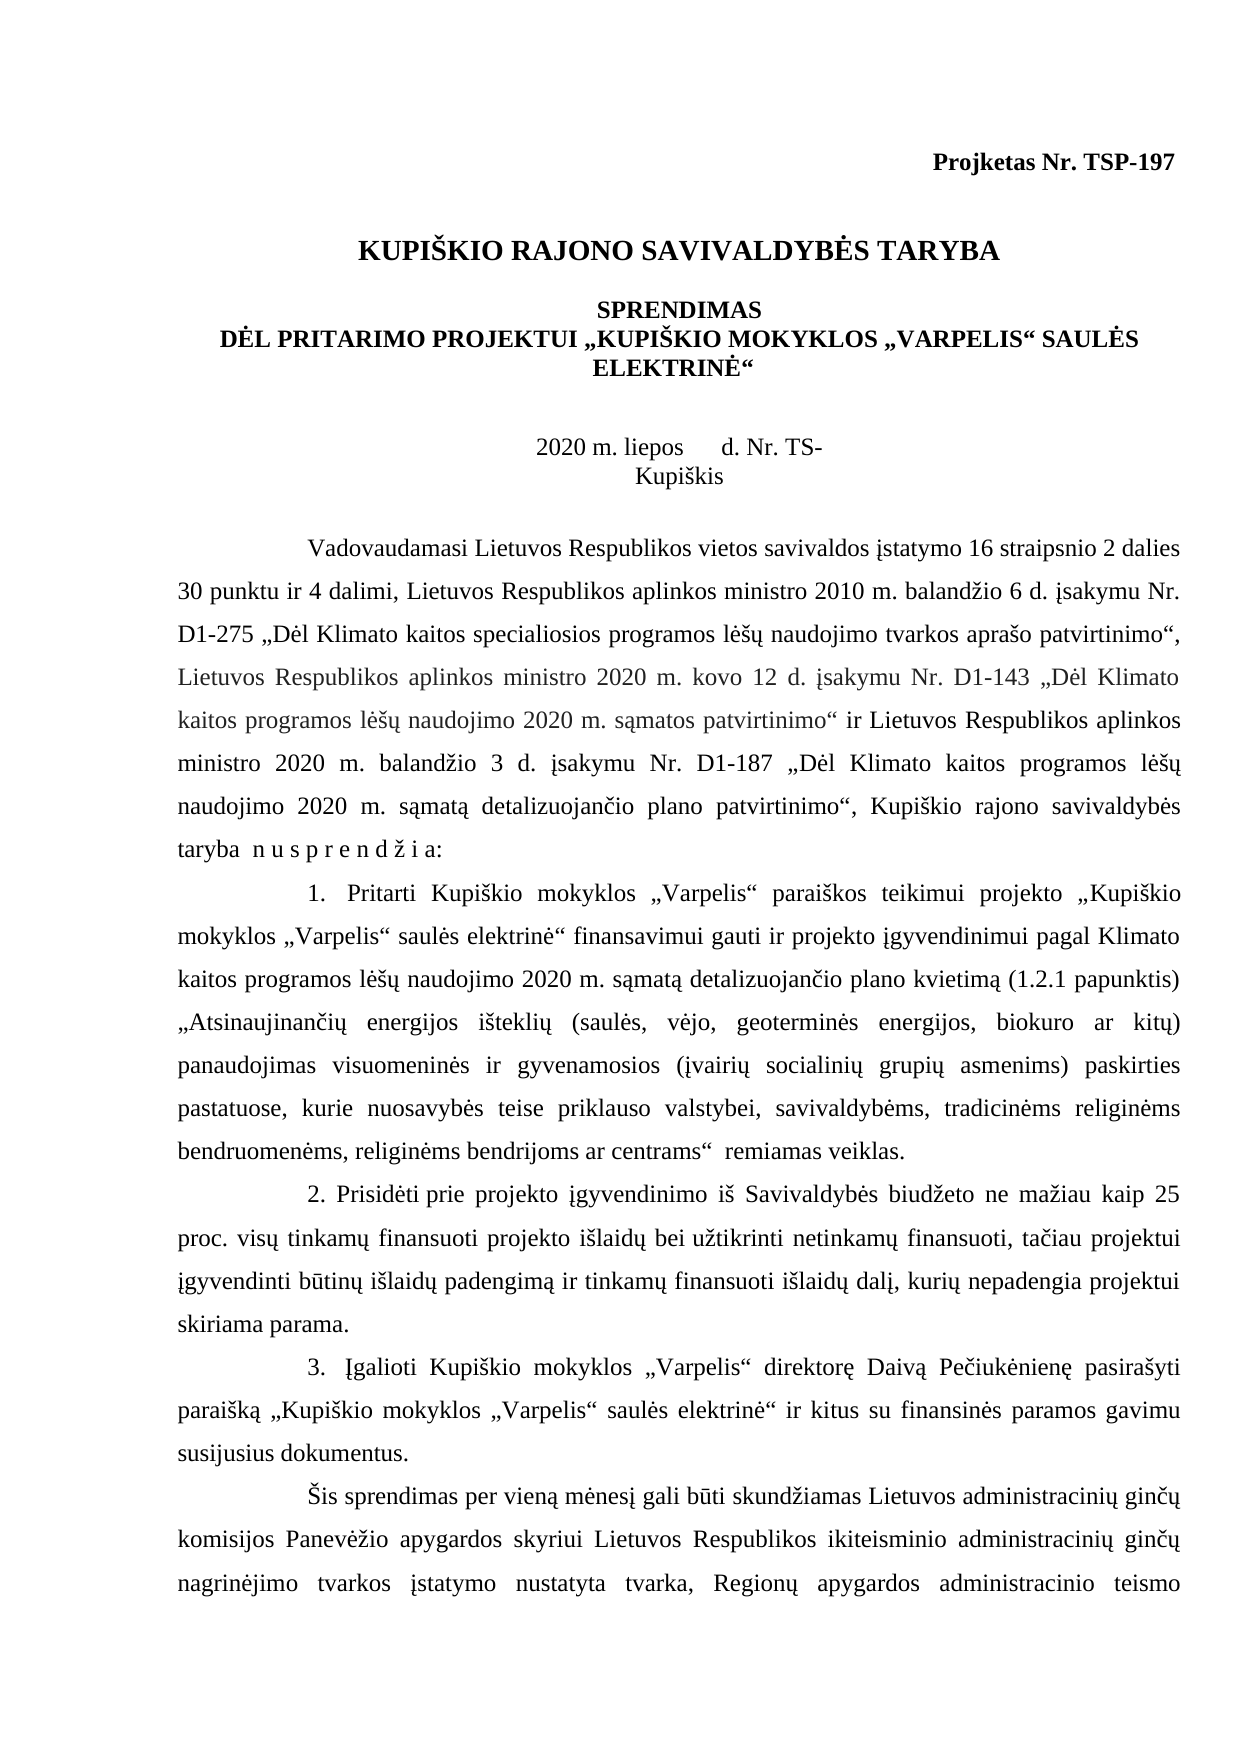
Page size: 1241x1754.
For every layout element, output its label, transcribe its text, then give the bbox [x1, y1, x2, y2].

text DĖL PRITARIMO PROJEKTUI „Kupiškio mokyklos „Varpelis“ SAULĖS ELEKTRINĖ“ [177, 324, 1181, 382]
text KUPIŠKIO RAJONO SAVIVALDYBĖS TARYBA [177, 233, 1181, 267]
text Kupiškis [177, 461, 1181, 489]
text 1. Pritarti Kupiškio mokyklos „Varpelis“ paraiškos teikimui projekto „Kupiškio mokyklos „Varpelis“ saulės elektrinė“ finansavimui gauti ir projekto įgyvendinimui pagal Klimato kaitos programos lėšų naudojimo 2020 m. sąmatą detalizuojančio plano kvietimą (1.2.1 papunktis) „Atsinaujinančių energijos išteklių (saulės, vėjo, geoterminės energijos, biokuro ar kitų) panaudojimas visuomeninės ir gyvenamosios (įvairių socialinių grupių asmenims) paskirties pastatuose, kurie nuosavybės teise priklauso valstybei, savivaldybėms, tradicinėms religinėms bendruomenėms, religinėms bendrijoms ar centrams“ remiamas veiklas. [177, 878, 1181, 1165]
text 2. Prisidėti prie projekto įgyvendinimo iš Savivaldybės biudžeto ne mažiau kaip 25 proc. visų tinkamų finansuoti projekto išlaidų bei užtikrinti netinkamų finansuoti, tačiau projektui įgyvendinti būtinų išlaidų padengimą ir tinkamų finansuoti išlaidų dalį, kurių nepadengia projektui skiriama parama. [177, 1179, 1181, 1338]
text 3. Įgalioti Kupiškio mokyklos „Varpelis“ direktorę Daivą Pečiukėnienę pasirašyti paraišką „Kupiškio mokyklos „Varpelis“ saulės elektrinė“ ir kitus su finansinės paramos gavimu susijusius dokumentus. [177, 1352, 1181, 1467]
text 2020 m. liepos d. Nr. TS- [177, 432, 1181, 461]
text Šis sprendimas per vieną mėnesį gali būti skundžiamas Lietuvos administracinių ginčų komisijos Panevėžio apygardos skyriui Lietuvos Respublikos ikiteisminio administracinių ginčų nagrinėjimo tvarkos įstatymo nustatyta tvarka, Regionų apygardos administracinio teismo [177, 1481, 1181, 1596]
text SPRENDIMAS [177, 295, 1181, 324]
text Vadovaudamasi Lietuvos Respublikos vietos savivaldos įstatymo 16 straipsnio 2 dalies 30 punktu ir 4 dalimi, Lietuvos Respublikos aplinkos ministro 2010 m. balandžio 6 d. įsakymu Nr. D1-275 „Dėl Klimato kaitos specialiosios programos lėšų naudojimo tvarkos aprašo patvirtinimo“, Lietuvos Respublikos aplinkos ministro 2020 m. kovo 12 d. įsakymu Nr. D1-143 „Dėl Klimato kaitos programos lėšų naudojimo 2020 m. sąmatos patvirtinimo“ ir Lietuvos Respublikos aplinkos ministro 2020 m. balandžio 3 d. įsakymu Nr. D1-187 „Dėl Klimato kaitos programos lėšų naudojimo 2020 m. sąmatą detalizuojančio plano patvirtinimo“, Kupiškio rajono savivaldybės taryba n u s p r e n d ž i a: [177, 533, 1181, 863]
text Projketas Nr. TSP-197 [177, 147, 1181, 176]
